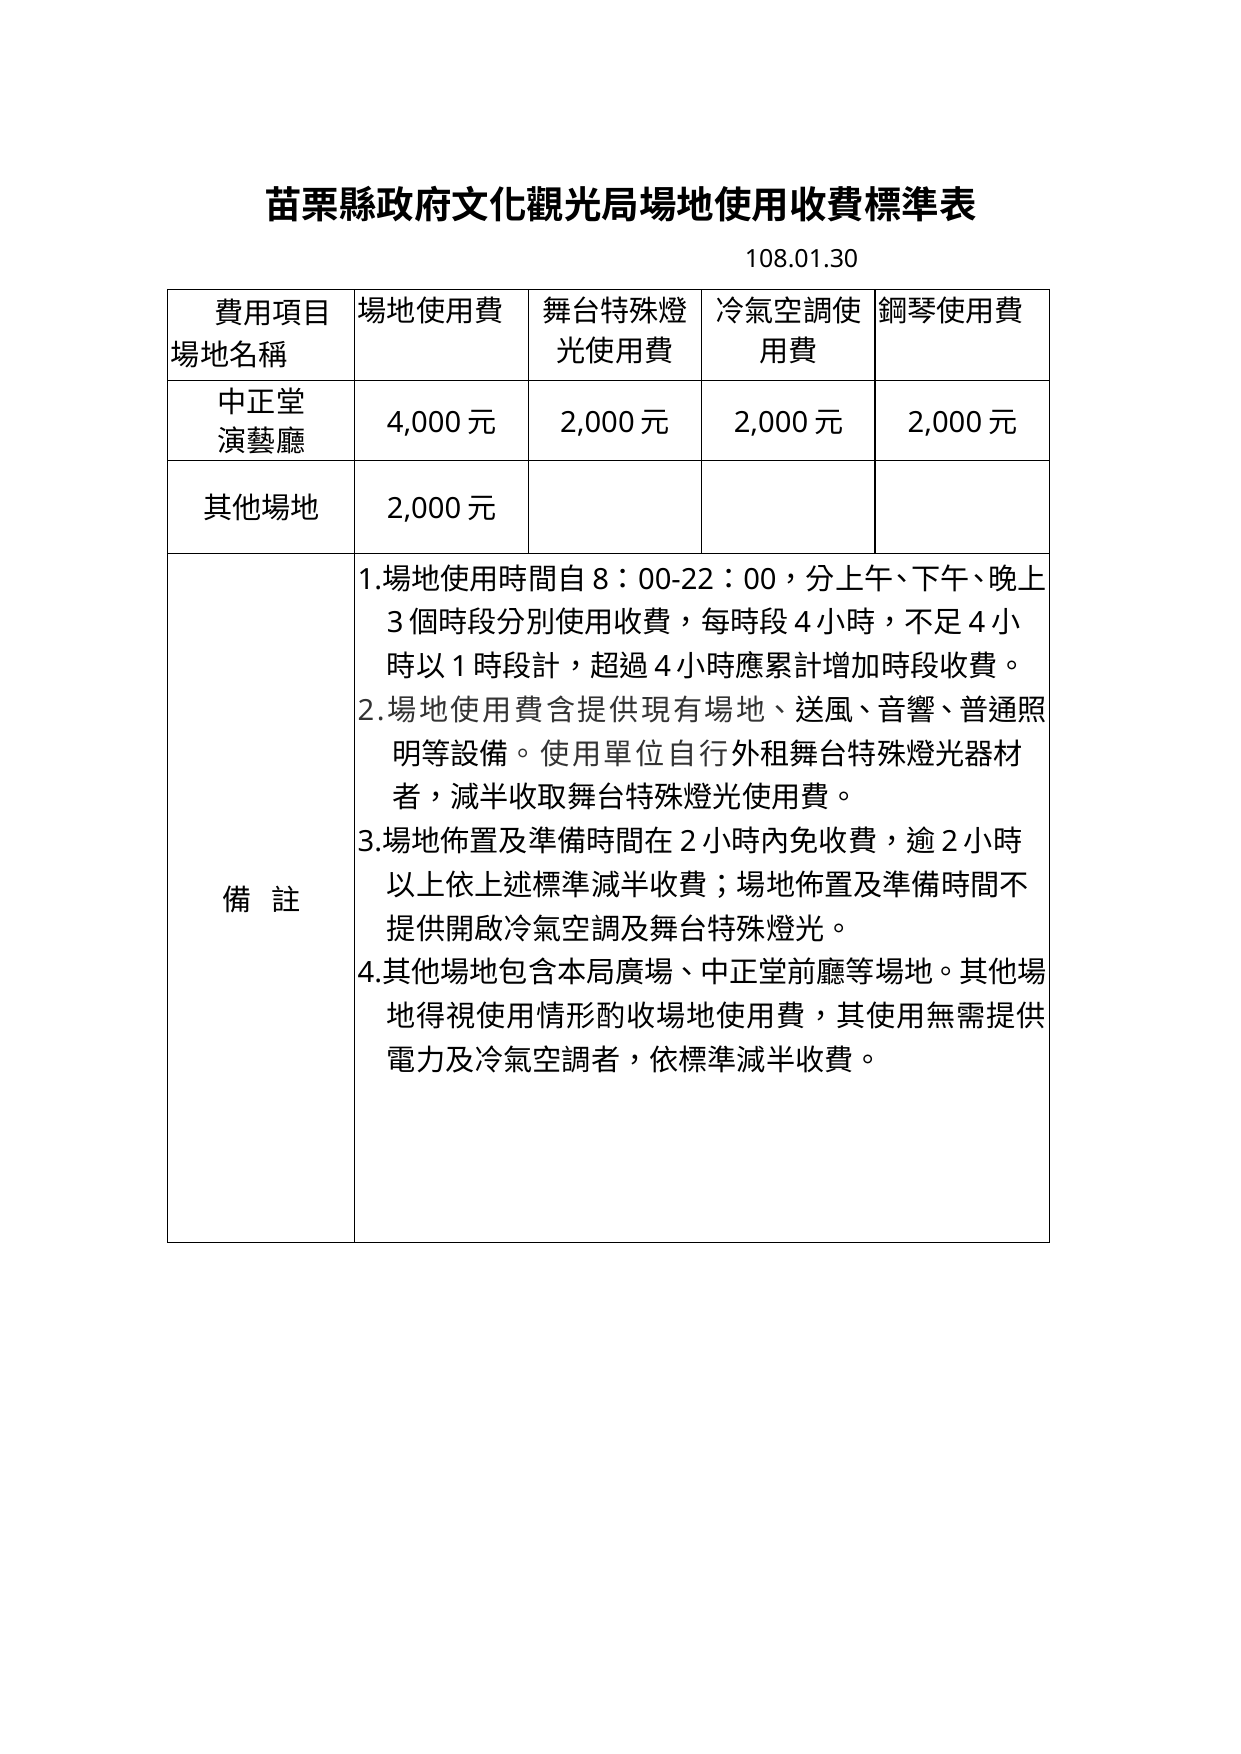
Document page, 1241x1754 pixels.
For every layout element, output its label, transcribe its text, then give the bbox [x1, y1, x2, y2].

table_header 鋼琴使用費 [876, 290, 1049, 379]
table_header 場地使用費 [355, 290, 528, 379]
table_cell 2,000元 [529, 381, 701, 460]
table_cell 2,000元 [876, 381, 1049, 460]
table_header 費用項目 場地名稱 [168, 290, 354, 379]
table_cell 其他場地 [168, 461, 354, 553]
table_cell 2,000元 [355, 461, 528, 553]
table_header 舞台特殊燈光使用費 [529, 290, 701, 379]
table_cell [876, 461, 1049, 553]
table_cell 中正堂 演藝廳 [168, 381, 354, 460]
table_header 苗栗縣政府文化觀光局場地使用收費標準表 108.01.30 [165, 165, 1075, 1493]
table_cell [529, 461, 701, 553]
table_cell [702, 461, 874, 553]
table_cell 備 註 [168, 554, 354, 1242]
table_header 冷氣空調使用費 [702, 290, 874, 379]
table_cell 4,000元 [355, 381, 528, 460]
table_cell 2,000元 [702, 381, 874, 460]
table_cell 1.場地使用時間自8：00-22：00，分上午、下午、晚上3個時段分別使用收費，每時段4小時，不足4小時以1時段計，超過4小時應累計增加時段收費。 2.場地使用費含提供現有場地、送風、音響、普通照明等設備。使用單位自行外租舞台特殊燈光器材者，減半收取舞台特殊燈光使用費。 3.場地佈置及準備時間在2小時內免收費，逾2小時以上依上述標準減半收費；場地佈置及準備時間不提供開啟冷氣空調及舞台特殊燈光。 4.其他場地包含本局廣場、中正堂前廳等場地。其他場地得視使用情形酌收場地使用費，其使用無需提供電力及冷氣空調者，依標準減半收費。 [355, 554, 1049, 1242]
